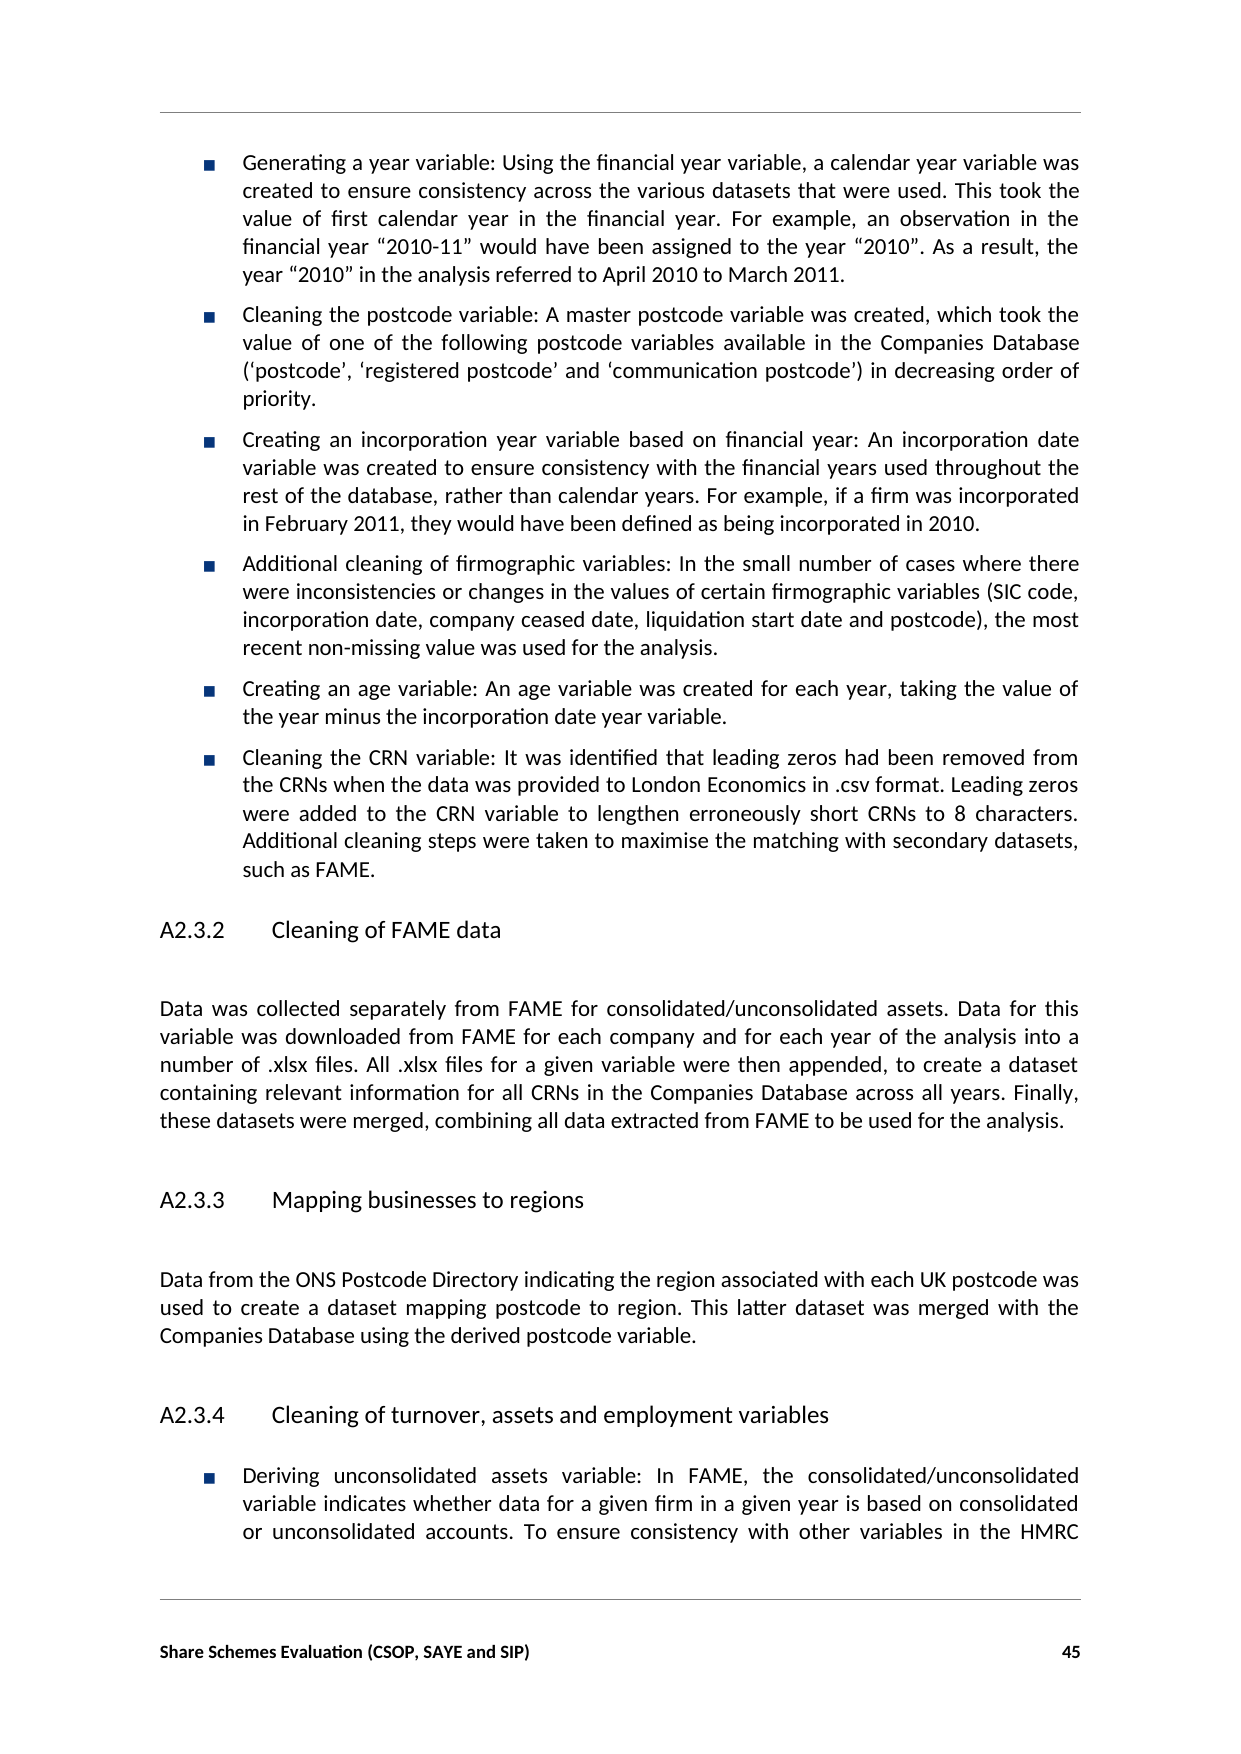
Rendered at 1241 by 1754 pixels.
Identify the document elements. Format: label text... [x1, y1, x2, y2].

list Additional cleaning of firmographic variables: In the small number of cases where there were inconsistencies or changes in the values of certain firmographic variables (SIC code, incorporation date, company ceased date, liquidation start date and postcode), the most recent non-missing value was used for the analysis. [204, 549, 1081, 662]
subtitle Mapping businesses to regions [159, 1184, 1081, 1215]
list Creating an incorporation year variable based on financial year: An incorporation date variable was created to ensure consistency with the financial years used throughout the rest of the database, rather than calendar years. For example, if a firm was incorporated in February 2011, they would have been defined as being incorporated in 2010. [204, 425, 1081, 537]
subtitle Cleaning of turnover, assets and employment variables [159, 1399, 1081, 1430]
text Data from the ONS Postcode Directory indicating the region associated with each UK postcode was used to create a dataset mapping postcode to region. This latter dataset was merged with the Companies Database using the derived postcode variable. [159, 1265, 1081, 1349]
list Deriving unconsolidated assets variable: In FAME, the consolidated/unconsolidated variable indicates whether data for a given firm in a given year is based on consolidated or unconsolidated accounts. To ensure consistency with other variables in the HMRC [204, 1461, 1081, 1545]
list Cleaning the postcode variable: A master postcode variable was created, which took the value of one of the following postcode variables available in the Companies Database (‘postcode’, ‘registered postcode’ and ‘communication postcode’) in decreasing order of priority. [204, 300, 1081, 412]
list Cleaning the CRN variable: It was identified that leading zeros had been removed from the CRNs when the data was provided to London Economics in .csv format. Leading zeros were added to the CRN variable to lengthen erroneously short CRNs to 8 characters. Additional cleaning steps were taken to maximise the matching with secondary datasets, such as FAME. [204, 743, 1081, 883]
text Data was collected separately from FAME for consolidated/unconsolidated assets. Data for this variable was downloaded from FAME for each company and for each year of the analysis into a number of .xlsx files. All .xlsx files for a given variable were then appended, to create a dataset containing relevant information for all CRNs in the Companies Database across all years. Finally, these datasets were merged, combining all data extracted from FAME to be used for the analysis. [159, 994, 1081, 1134]
list Creating an age variable: An age variable was created for each year, taking the value of the year minus the incorporation date year variable. [204, 674, 1081, 730]
list Generating a year variable: Using the financial year variable, a calendar year variable was created to ensure consistency across the various datasets that were used. This took the value of first calendar year in the financial year. For example, an observation in the financial year “2010-11” would have been assigned to the year “2010”. As a result, the year “2010” in the analysis referred to April 2010 to March 2011. [204, 148, 1081, 288]
subtitle Cleaning of FAME data [159, 914, 1081, 944]
